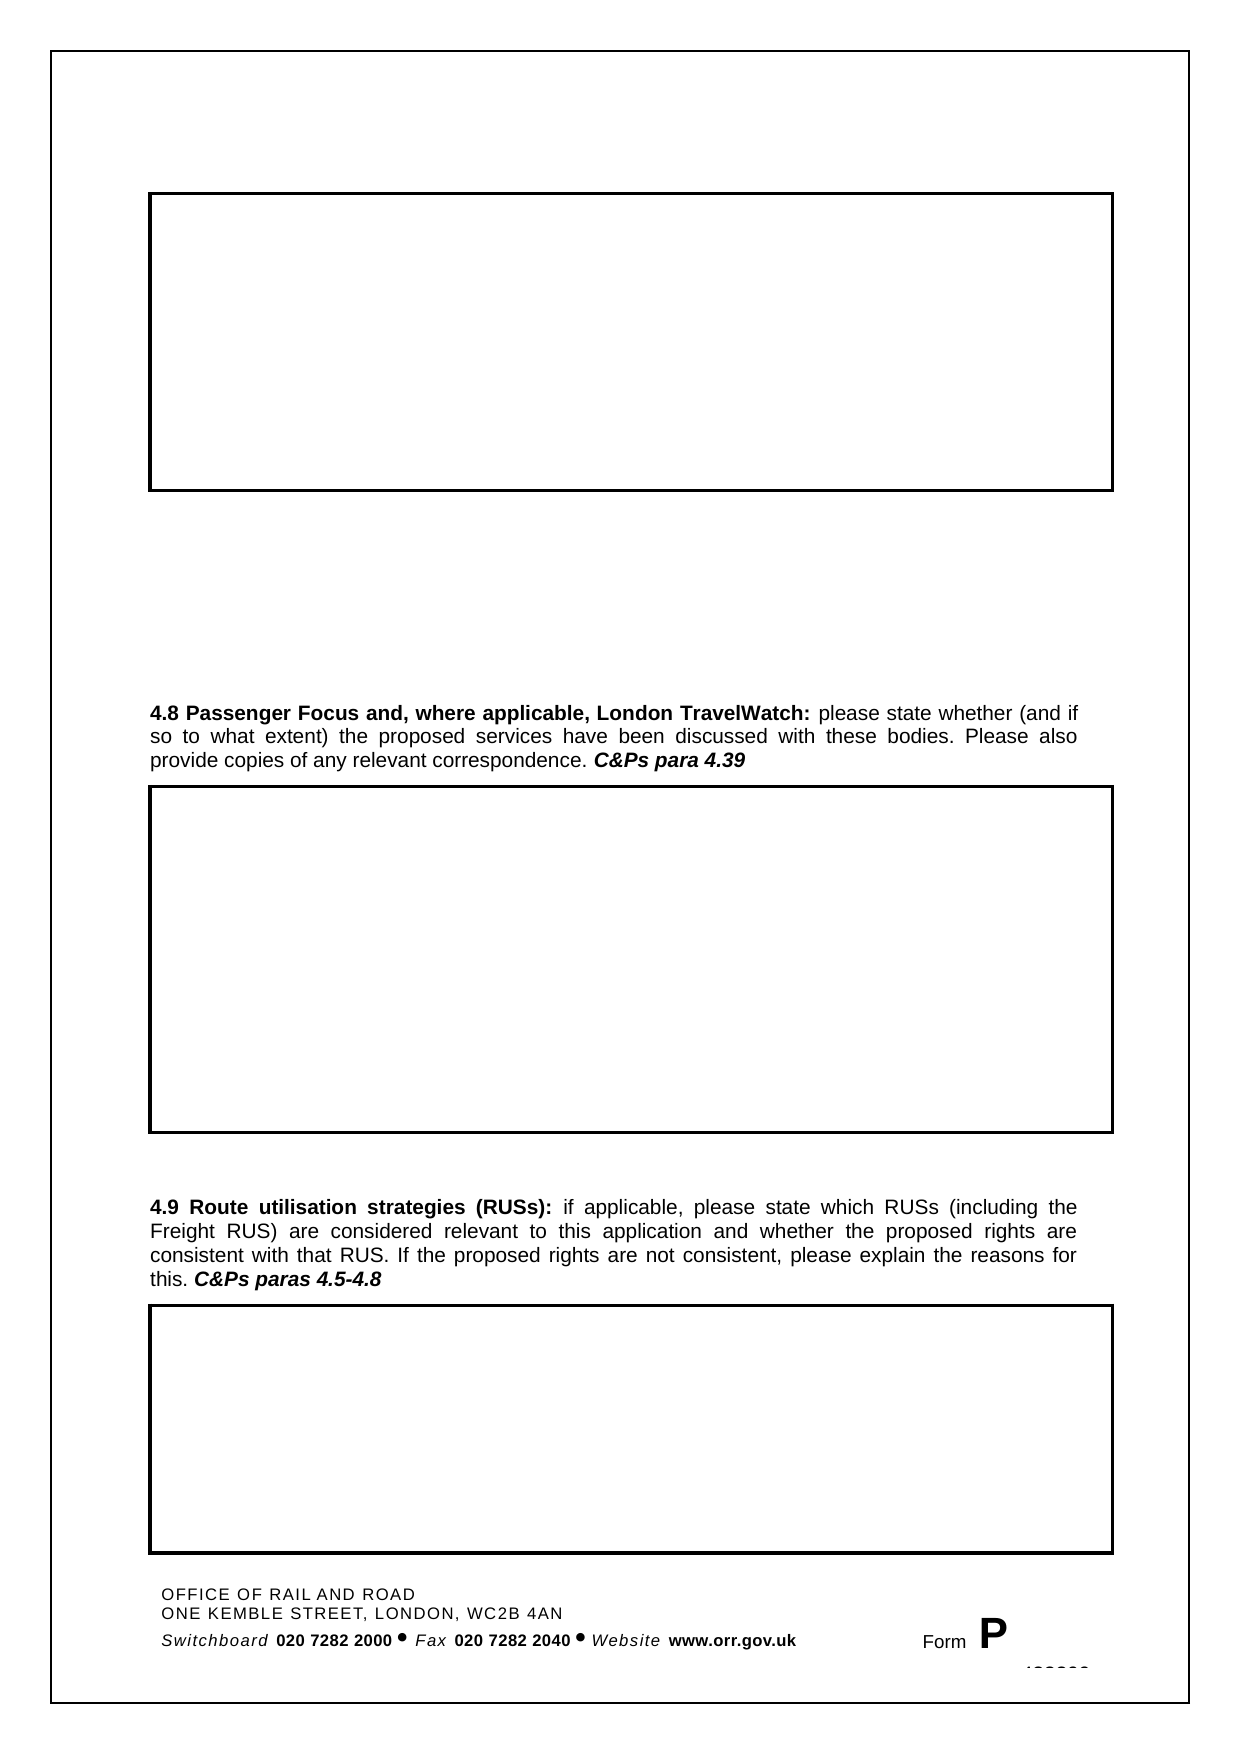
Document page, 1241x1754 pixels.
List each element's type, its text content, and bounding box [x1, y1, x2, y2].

text 4.8 Passenger Focus and, where applicable, London TravelWatch: please state whether (and if so to what extent) the proposed services have been discussed with these bodies. Please also provide copies of any relevant correspondence. C&Ps para 4.39 [150, 700, 1078, 772]
text 4.9 Route utilisation strategies (RUSs): if applicable, please state which RUSs (including the Freight RUS) are considered relevant to this application and whether the proposed rights are consistent with that RUS. If the proposed rights are not consistent, please explain the reasons for this. C&Ps paras 4.5-4.8 [150, 1195, 1078, 1291]
table_header [152, 1307, 1111, 1551]
table_header [152, 195, 1111, 489]
table_header [152, 788, 1111, 1131]
